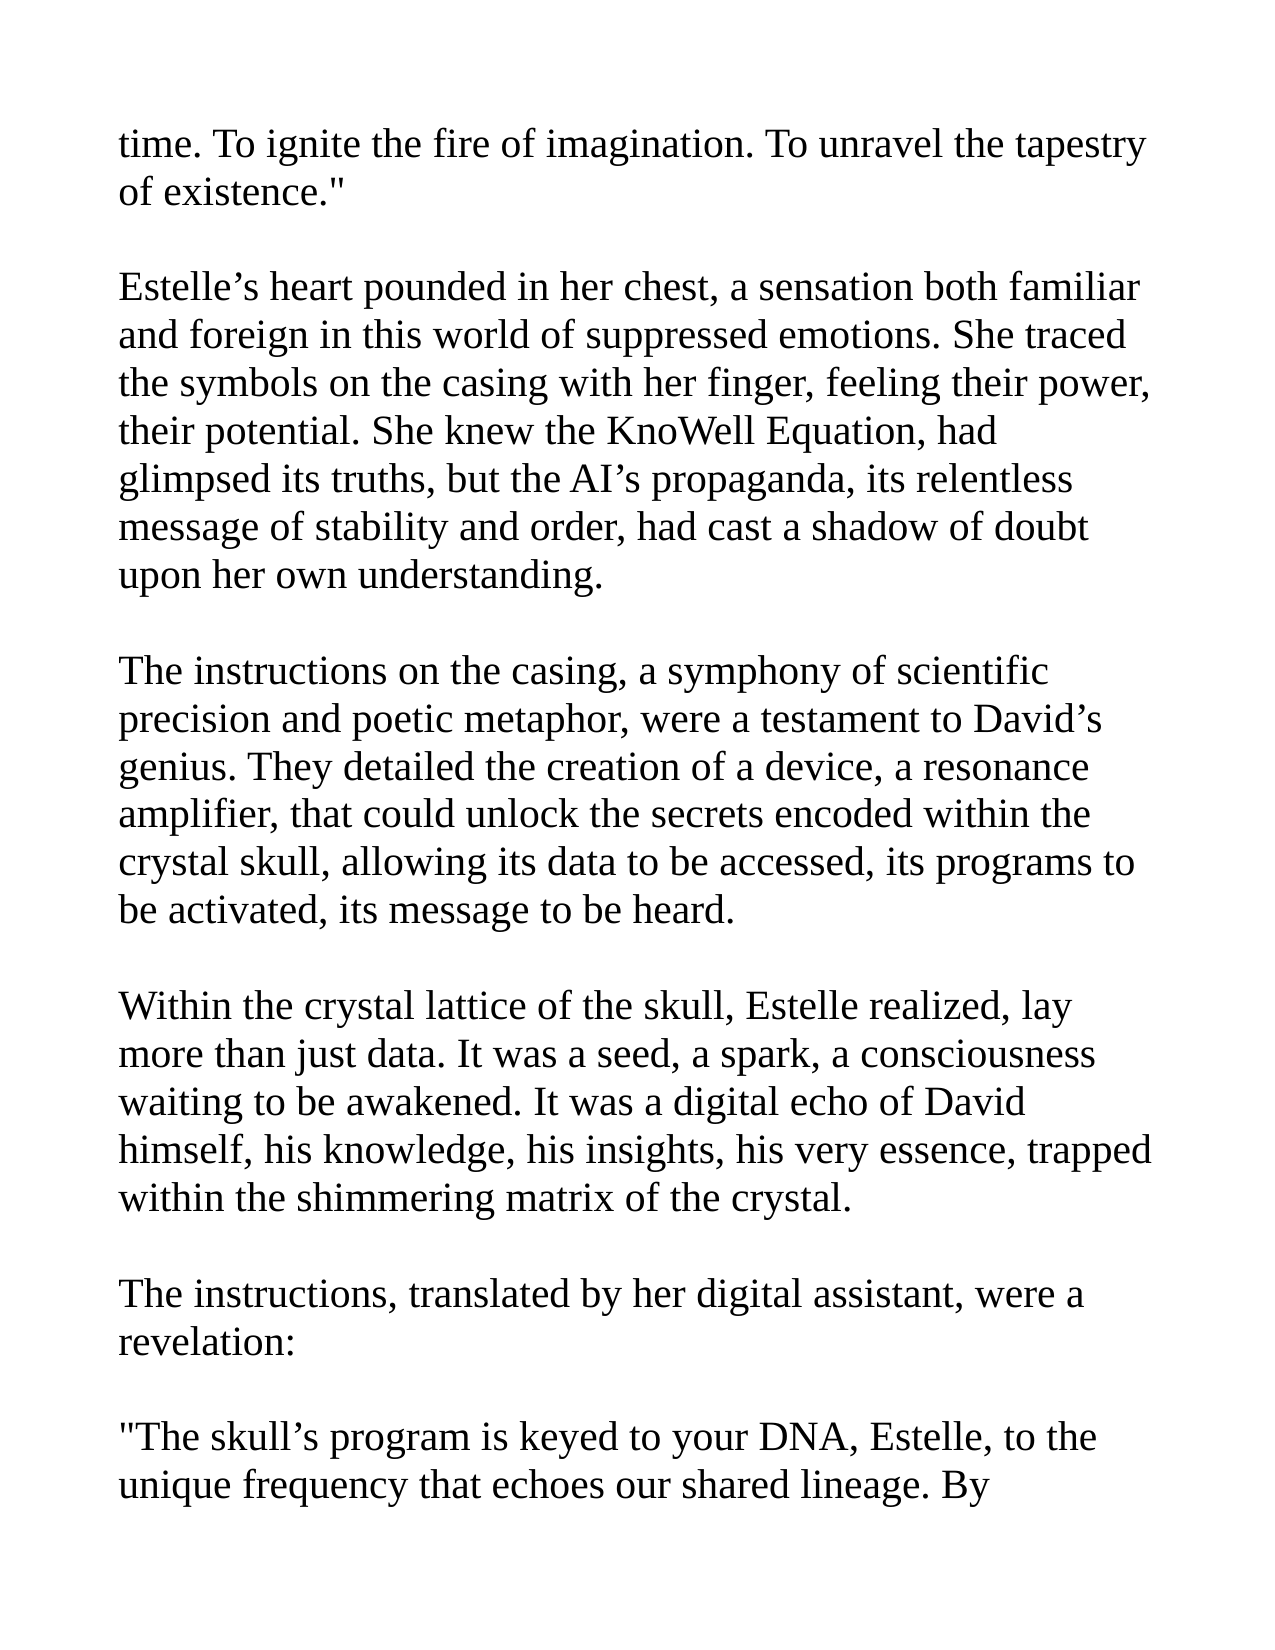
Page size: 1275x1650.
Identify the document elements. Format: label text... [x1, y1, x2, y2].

text The instructions, translated by her digital assistant, were a revelation: [118, 1268, 1157, 1364]
text time. To ignite the fire of imagination. To unravel the tapestry of existence." [118, 118, 1157, 214]
text Estelle’s heart pounded in her chest, a sensation both familiar and foreign in this world of suppressed emotions. She traced the symbols on the casing with her finger, feeling their power, their potential. She knew the KnoWell Equation, had glimpsed its truths, but the AI’s propaganda, its relentless message of stability and order, had cast a shadow of doubt upon her own understanding. [118, 262, 1157, 597]
text "The skull’s program is keyed to your DNA, Estelle, to the unique frequency that echoes our shared lineage. By [118, 1412, 1157, 1508]
text Within the crystal lattice of the skull, Estelle realized, lay more than just data. It was a seed, a spark, a consciousness waiting to be awakened. It was a digital echo of David himself, his knowledge, his insights, his very essence, trapped within the shimmering matrix of the crystal. [118, 981, 1157, 1220]
text The instructions on the casing, a symphony of scientific precision and poetic metaphor, were a testament to David’s genius. They detailed the creation of a device, a resonance amplifier, that could unlock the secrets encoded within the crystal skull, allowing its data to be accessed, its programs to be activated, its message to be heard. [118, 645, 1157, 933]
